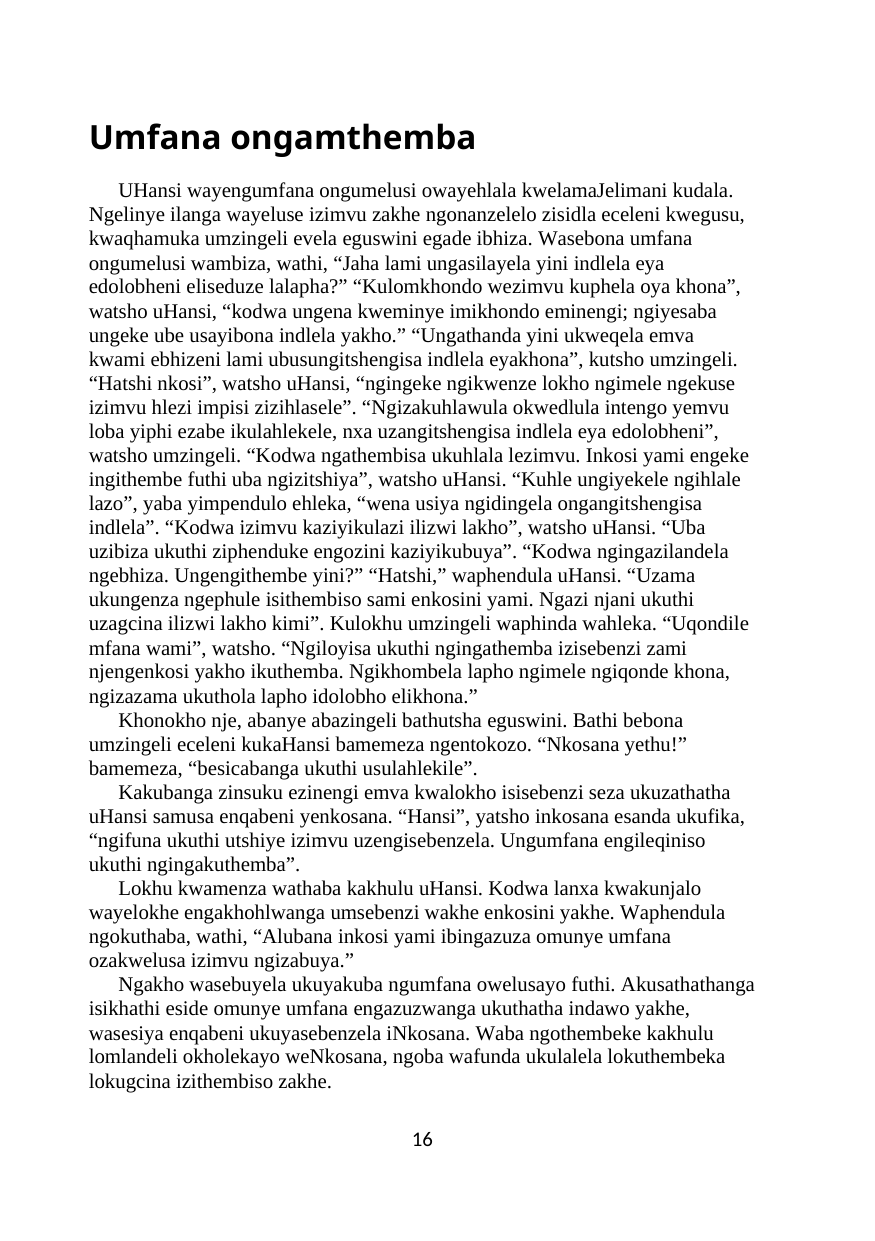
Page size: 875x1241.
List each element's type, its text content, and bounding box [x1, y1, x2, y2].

text Lokhu kwamenza wathaba kakhulu uHansi. Kodwa lanxa kwakunjalo wayelokhe engakhohlwanga umsebenzi wakhe enkosini yakhe. Waphendula ngokuthaba, wathi, “Alubana inkosi yami ibingazuza omunye umfana ozakwelusa izimvu ngizabuya.” [88, 876, 756, 972]
subtitle Umfana ongamthemba [88, 113, 756, 159]
text Ngakho wasebuyela ukuyakuba ngumfana owelusayo futhi. Akusathathanga isikhathi eside omunye umfana engazuzwanga ukuthatha indawo yakhe, wasesiya enqabeni ukuyasebenzela iNkosana. Waba ngothembeke kakhulu lomlandeli okholekayo weNkosana, ngoba wafunda ukulalela lokuthembeka lokugcina izithembiso zakhe. [88, 972, 756, 1093]
text UHansi wayengumfana ongumelusi owayehlala kwelamaJelimani kudala. Ngelinye ilanga wayeluse izimvu zakhe ngonanzelelo zisidla eceleni kwegusu, kwaqhamuka umzingeli evela eguswini egade ibhiza. Wasebona umfana ongumelusi wambiza, wathi, “Jaha lami ungasilayela yini indlela eya edolobheni eliseduze lalapha?” “Kulomkhondo wezimvu kuphela oya khona”, watsho uHansi, “kodwa ungena kweminye imikhondo eminengi; ngiyesaba ungeke ube usayibona indlela yakho.” “Ungathanda yini ukweqela emva kwami ebhizeni lami ubusungitshengisa indlela eyakhona”, kutsho umzingeli. “Hatshi nkosi”, watsho uHansi, “ngingeke ngikwenze lokho ngimele ngekuse izimvu hlezi impisi zizihlasele”. “Ngizakuhlawula okwedlula intengo yemvu loba yiphi ezabe ikulahlekele, nxa uzangitshengisa indlela eya edolobheni”, watsho umzingeli. “Kodwa ngathembisa ukuhlala lezimvu. Inkosi yami engeke ingithembe futhi uba ngizitshiya”, watsho uHansi. “Kuhle ungiyekele ngihlale lazo”, yaba yimpendulo ehleka, “wena usiya ngidingela ongangitshengisa indlela”. “Kodwa izimvu kaziyikulazi ilizwi lakho”, watsho uHansi. “Uba uzibiza ukuthi ziphenduke engozini kaziyikubuya”. “Kodwa ngingazilandela ngebhiza. Ungengithembe yini?” “Hatshi,” waphendula uHansi. “Uzama ukungenza ngephule isithembiso sami enkosini yami. Ngazi njani ukuthi uzagcina ilizwi lakho kimi”. Kulokhu umzingeli waphinda wahleka. “Uqondile mfana wami”, watsho. “Ngiloyisa ukuthi ngingathemba izisebenzi zami njengenkosi yakho ikuthemba. Ngikhombela lapho ngimele ngiqonde khona, ngizazama ukuthola lapho idolobho elikhona.” [88, 178, 756, 708]
text Khonokho nje, abanye abazingeli bathutsha eguswini. Bathi bebona umzingeli eceleni kukaHansi bamemeza ngentokozo. “Nkosana yethu!” bamemeza, “besicabanga ukuthi usulahlekile”. [88, 708, 756, 780]
text Kakubanga zinsuku ezinengi emva kwalokho isisebenzi seza ukuzathatha uHansi samusa enqabeni yenkosana. “Hansi”, yatsho inkosana esanda ukufika, “ngifuna ukuthi utshiye izimvu uzengisebenzela. Ungumfana engileqiniso ukuthi ngingakuthemba”. [88, 780, 756, 876]
